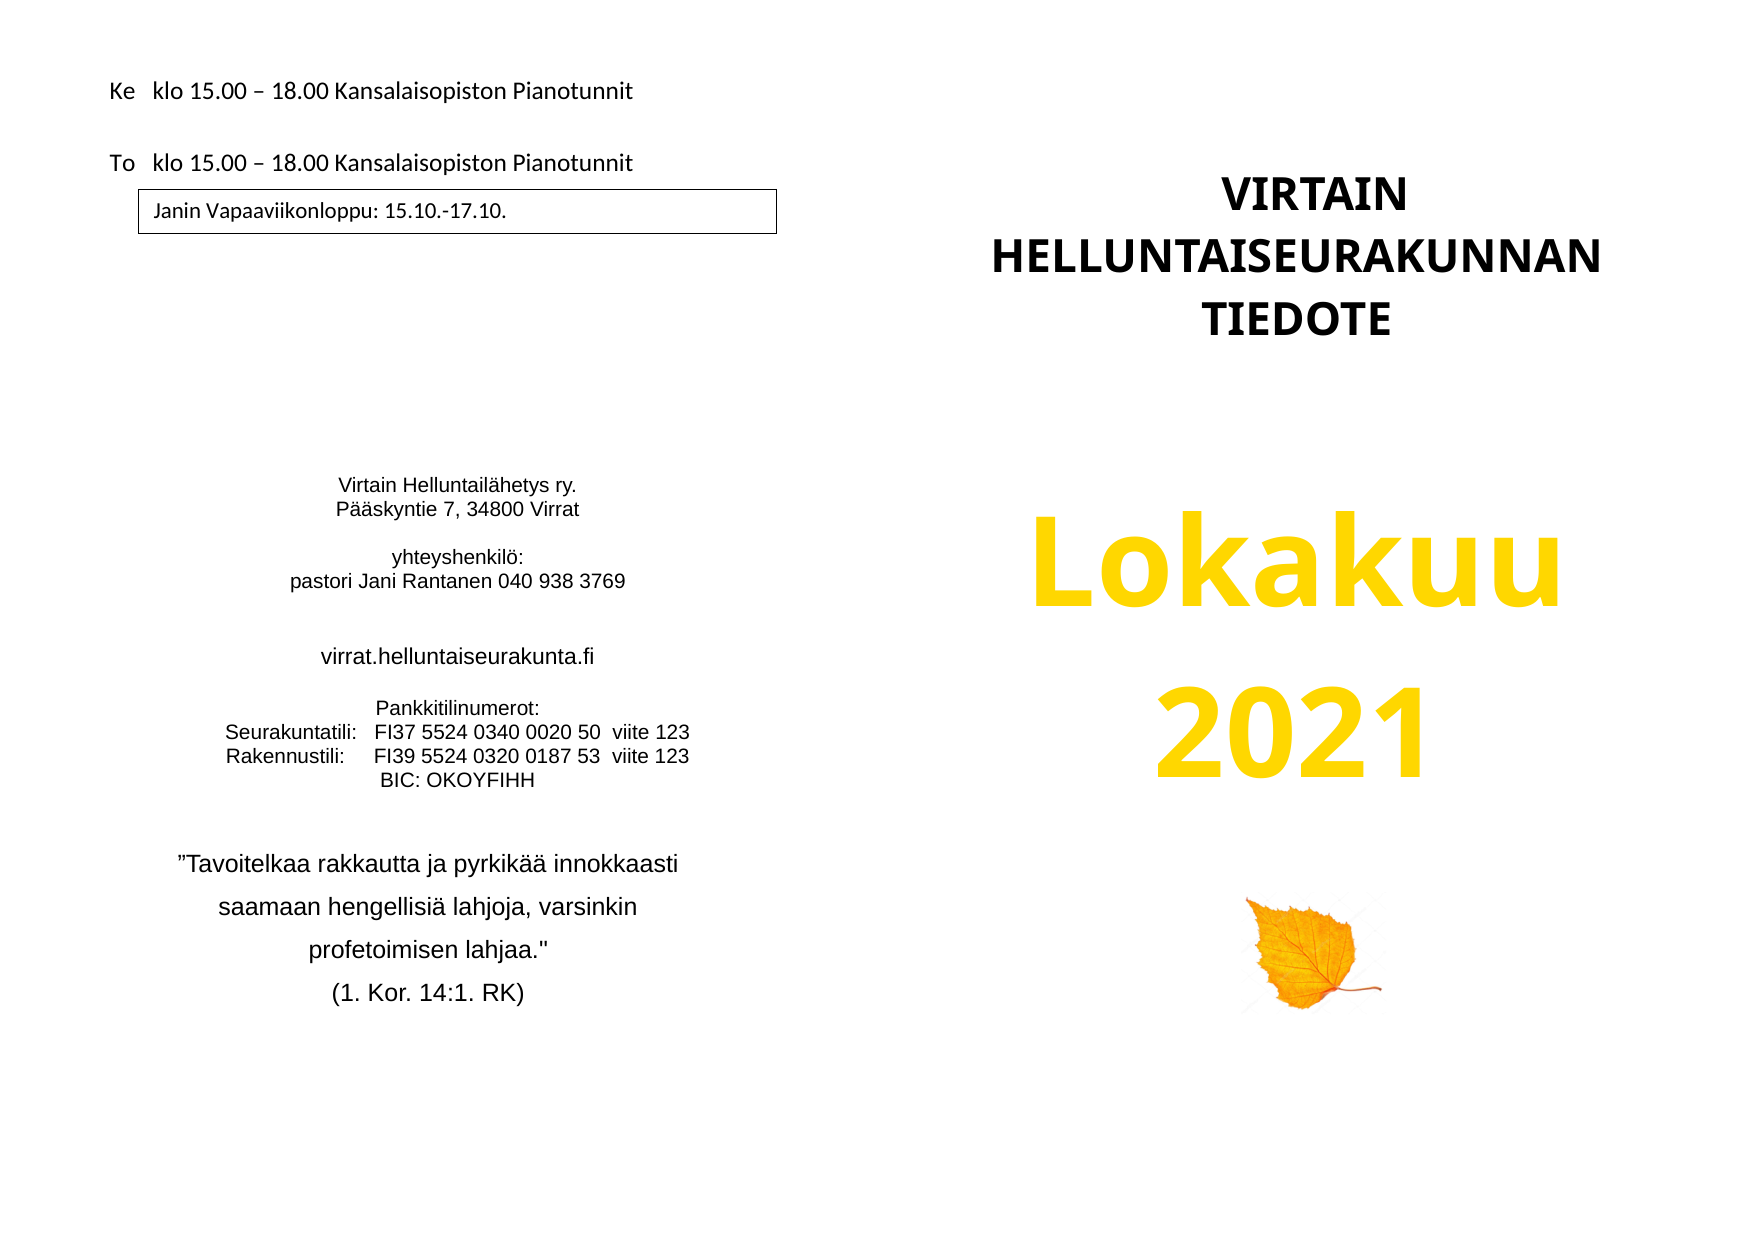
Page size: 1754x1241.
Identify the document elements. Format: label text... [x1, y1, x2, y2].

text Pankkitilinumerot: [75, 696, 840, 720]
picture [1196, 871, 1413, 1033]
text Pääskyntie 7, 34800 Virrat [75, 497, 840, 521]
text Rakennustili: FI39 5524 0320 0187 53 viite 123 [75, 744, 840, 768]
text Ke klo 15.00 – 18.00 Kansalaisopiston Pianotunnit [75, 75, 840, 106]
text yhteyshenkilö: [75, 545, 840, 569]
text Seurakuntatili: FI37 5524 0340 0020 50 viite 123 [75, 720, 840, 744]
text ”Tavoitelkaa rakkautta ja pyrkikää innokkaasti saamaan hengellisiä lahjoja, varsinkin profetoimisen lahjaa." [175, 849, 681, 964]
text To klo 15.00 – 18.00 Kansalaisopiston Pianotunnit [75, 146, 840, 177]
text virrat.helluntaiseurakunta.fi [75, 643, 840, 669]
text VIRTAIN HELLUNTAISEURAKUNNAN TIEDOTE [914, 161, 1679, 348]
picture [1102, 1019, 1188, 1067]
text BIC: OKOYFIHH [75, 768, 840, 792]
text Lokakuu [914, 473, 1679, 643]
text Janin Vapaaviikonloppu: 15.10.-17.10. [153, 196, 761, 224]
text 2021 [914, 643, 1679, 814]
text (1. Kor. 14:1. RK) [175, 978, 681, 1007]
text Virtain Helluntailähetys ry. [75, 473, 840, 497]
text pastori Jani Rantanen 040 938 3769 [75, 569, 840, 593]
